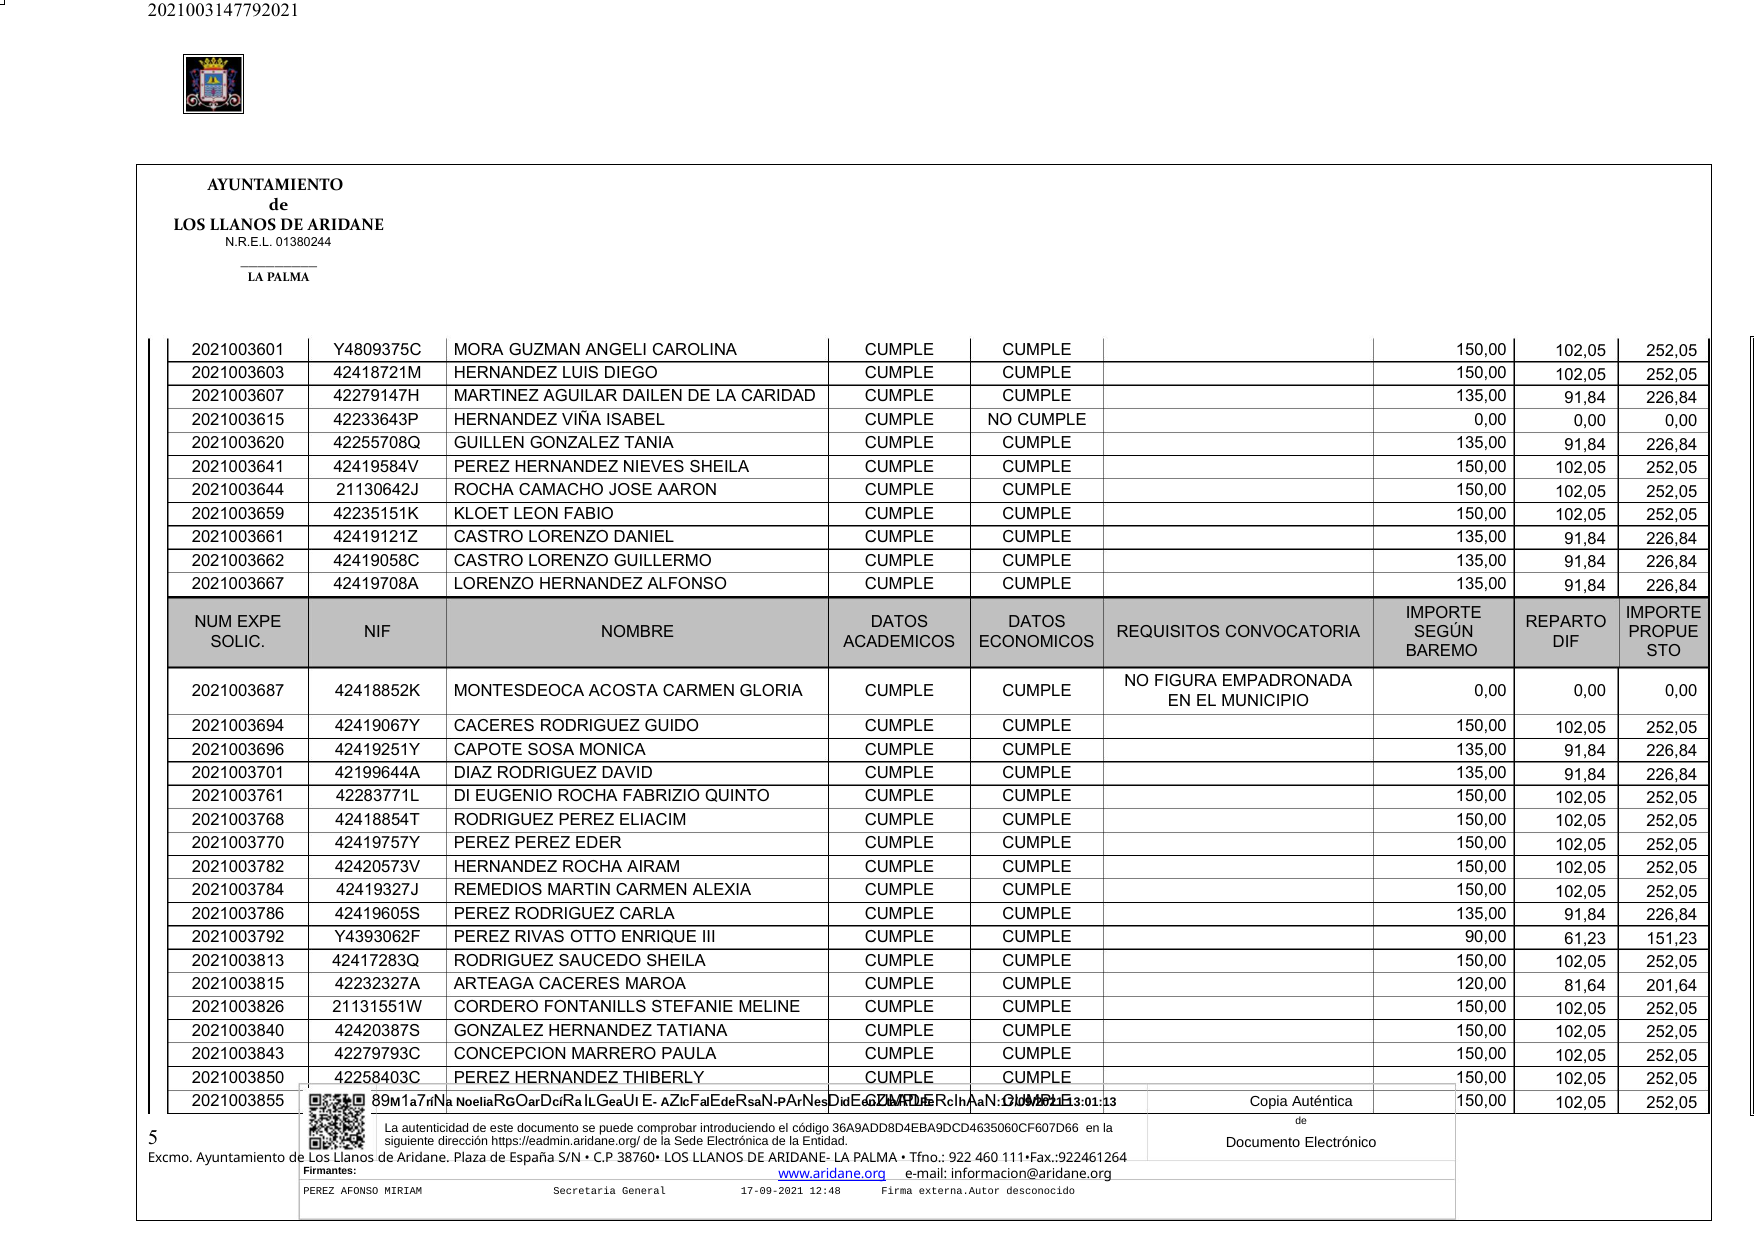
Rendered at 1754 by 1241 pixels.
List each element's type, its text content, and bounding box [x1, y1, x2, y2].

text 135,00 [1456, 387, 1532, 406]
text CUMPLE [1002, 340, 1111, 359]
text DI EUGENIO ROCHA FABRIZIO QUINTO [453, 787, 794, 806]
text 2021003687 [192, 681, 309, 700]
text NO CUMPLE [987, 410, 1111, 429]
text CUMPLE [1002, 974, 1097, 993]
text 42419757Y [335, 834, 447, 852]
text 102,05 [1555, 718, 1631, 737]
text _________ [240, 252, 338, 269]
text 61,23 [1564, 929, 1631, 948]
text 252,05 [1646, 342, 1722, 360]
text 2 [192, 410, 201, 429]
text 252,05 [1646, 882, 1722, 901]
text CUMPLE [1002, 881, 1097, 899]
text CUMPLE [1002, 1021, 1097, 1040]
text 021003667 [201, 574, 309, 593]
text Excmo. Ayuntamiento de Los Llanos de Aridane. Plaza de España S/N • C.P 38760• LOS LLANOS DE ARIDANE- LA PALMA • Tfno.: 922 460 111•Fax.:922461264 [148, 1149, 1138, 1166]
text 021003662 [201, 551, 309, 570]
text 42258403C [334, 1068, 447, 1087]
text CUMPLE [1002, 834, 1097, 852]
text CUMPLE [864, 834, 959, 852]
text 252,05 [1646, 1023, 1722, 1042]
text 2 [192, 434, 201, 452]
text CUMPLE [864, 787, 959, 806]
text LA PALMA [247, 272, 338, 284]
text IMPORTE [1626, 603, 1727, 622]
text CUMPLE [864, 481, 959, 499]
text CUMPLE [864, 363, 959, 382]
text 42419327J [336, 881, 447, 899]
text 2 [192, 504, 201, 523]
text CUMPLE [1002, 1068, 1097, 1087]
text CUMPLE [1002, 504, 1111, 523]
text CUMPLE [1002, 481, 1111, 499]
text 226,84 [1646, 906, 1722, 924]
text CUMPLE [1002, 951, 1097, 970]
text 135,00 [1456, 528, 1532, 546]
text 021003601 [201, 340, 309, 359]
text 102,05 [1555, 812, 1631, 831]
text Y4393062F [334, 928, 447, 946]
text 0,00 [1665, 681, 1722, 700]
text PEREZ PEREZ EDER [453, 834, 794, 852]
text 102,05 [1555, 1070, 1631, 1088]
text 150,00 [1456, 1045, 1532, 1063]
text PEREZ AFONSO MIRIAM [303, 1185, 440, 1197]
text 102,05 [1555, 999, 1631, 1018]
text CUMPLE [864, 528, 959, 546]
text MARTINEZ AGUILAR DAILEN DE LA CARIDAD [453, 387, 841, 406]
text MORA GUZMAN ANGELI CAROLINA [453, 340, 762, 359]
text 252,05 [1646, 999, 1722, 1018]
text 2021003761 [192, 787, 309, 806]
text CUMPLE [864, 574, 959, 593]
text 42235151K [333, 504, 446, 523]
text 17-09-2021 12:48 [741, 1185, 856, 1197]
text 150,00 [1456, 951, 1532, 970]
text CUMPLE [864, 717, 959, 735]
text 2021003701 [192, 763, 309, 782]
text HERNANDEZ VIÑA ISABEL [453, 410, 841, 429]
text 021003603 [201, 363, 309, 382]
text 102,05 [1555, 342, 1631, 360]
text 021003147792021 [157, 0, 324, 21]
text 2021003696 [192, 740, 309, 759]
text CUMPLE [1002, 857, 1097, 876]
text NOMBRE [601, 623, 699, 641]
text 102,05 [1555, 1046, 1631, 1065]
text 021003620 [201, 434, 309, 452]
text 42418854T [335, 810, 447, 829]
text 102,05 [1555, 1093, 1631, 1112]
text 135,00 [1456, 904, 1532, 923]
text 150,00 [1456, 857, 1532, 876]
text 226,84 [1646, 529, 1722, 548]
text 252,05 [1646, 1093, 1722, 1112]
text 2 [192, 528, 201, 546]
text 150,00 [1456, 1092, 1532, 1110]
text CUMPLE [864, 504, 959, 523]
text 42418721M [333, 363, 446, 382]
text CUMPLE [1002, 787, 1097, 806]
picture [137, 165, 1711, 1220]
text CUMPLE [864, 740, 959, 759]
text REMEDIOS MARTIN CARMEN ALEXIA [453, 881, 776, 899]
text 150,00 [1456, 481, 1532, 499]
text 120,00 [1456, 974, 1532, 993]
text 021003615 [201, 410, 309, 429]
text CUMPLE [1002, 1045, 1097, 1063]
text 102,05 [1555, 459, 1631, 477]
text ROCHA CAMACHO JOSE AARON [453, 481, 774, 499]
text HERNANDEZ ROCHA AIRAM [453, 857, 776, 876]
text CUMPLE [864, 974, 959, 993]
text CUMPLE [1002, 551, 1111, 570]
text CACERES RODRIGUEZ GUIDO [453, 717, 724, 735]
text 252,05 [1646, 835, 1722, 854]
text 2021003850 [192, 1068, 309, 1087]
text 252,05 [1646, 1046, 1722, 1065]
text www.aridane.org [778, 1165, 901, 1182]
text 135,00 [1456, 763, 1532, 782]
text EN EL MUNICIPIO [1168, 691, 1378, 710]
text 42419251Y [335, 740, 447, 759]
text CUMPLE [1002, 528, 1111, 546]
text 150,00 [1456, 998, 1532, 1017]
text 91,84 [1564, 553, 1631, 571]
text 102,05 [1555, 953, 1631, 971]
text 252,05 [1646, 718, 1722, 737]
text CUMPLE [1002, 740, 1097, 759]
text 91,84 [1564, 742, 1631, 760]
text 226,84 [1646, 576, 1722, 595]
text 150,00 [1456, 787, 1532, 806]
text 91,84 [1564, 388, 1631, 407]
text RODRIGUEZ SAUCEDO SHEILA [453, 951, 826, 970]
text N.R.E.L. 01380244 [225, 235, 409, 249]
text 150,00 [1456, 881, 1532, 899]
text 252,05 [1646, 859, 1722, 877]
text 150,00 [1456, 834, 1532, 852]
text La autenticidad de este documento se puede comprobar introduciendo el código 36A9ADD8D4EBA9DCD4635060CF607D66 en la [384, 1121, 1138, 1135]
text 2021003813 [192, 951, 309, 970]
text 0,00 [1573, 681, 1631, 700]
text 91,84 [1564, 906, 1631, 924]
text 2021003815 [192, 974, 309, 993]
text PEREZ HERNANDEZ NIEVES SHEILA [453, 457, 774, 476]
text 42419584V [333, 457, 446, 476]
text GONZALEZ HERNANDEZ TATIANA [453, 1021, 826, 1040]
text 021003659 [201, 504, 309, 523]
text 42233643P [333, 410, 446, 429]
text 226,84 [1646, 435, 1722, 454]
text 252,05 [1646, 788, 1722, 807]
text 135,00 [1456, 551, 1532, 570]
text SOLIC. [210, 632, 306, 651]
text CUMPLE [1002, 810, 1097, 829]
text CUMPLE [1002, 434, 1111, 452]
text 226,84 [1646, 553, 1722, 571]
text 252,05 [1646, 953, 1722, 971]
text 151,23 [1646, 929, 1722, 948]
text 226,84 [1646, 388, 1722, 407]
text 42199644A [335, 763, 447, 782]
text 2 [192, 387, 201, 406]
text 135,00 [1456, 574, 1532, 593]
text 150,00 [1456, 1021, 1532, 1040]
text NUM EXPE [194, 613, 306, 632]
text CAPOTE SOSA MONICA [453, 740, 724, 759]
text CUMPLE [864, 928, 959, 946]
text REQUISITOS CONVOCATORIA [1116, 623, 1385, 641]
text 2021003770 [192, 834, 309, 852]
text 2021003784 [192, 881, 309, 899]
text 21131551W [332, 998, 447, 1017]
text 91,84 [1564, 765, 1631, 784]
text siguiente dirección https://eadmin.aridane.org/ de la Sede Electrónica de la Entidad. [384, 1135, 1138, 1147]
text 91,84 [1564, 435, 1631, 454]
text 2 [192, 363, 201, 382]
text CUMPLE [864, 434, 959, 452]
text MONTESDEOCA ACOSTA CARMEN GLORIA [453, 681, 828, 700]
text Y4809375C [333, 340, 446, 359]
text CUMPLE [1002, 904, 1097, 923]
text CUMPLE [1002, 574, 1111, 593]
text 42419121Z [333, 528, 446, 546]
text DIF [1552, 632, 1631, 651]
text DATOS [871, 613, 953, 632]
text CUMPLE [864, 951, 959, 970]
text RODRIGUEZ PEREZ ELIACIM [453, 810, 794, 829]
text 2021003768 [192, 810, 309, 829]
text 102,05 [1555, 835, 1631, 854]
text REPARTO [1525, 613, 1631, 632]
text de [269, 197, 409, 214]
text 90,00 [1465, 928, 1532, 946]
text 42420573V [335, 857, 447, 876]
text CUMPLE [864, 904, 959, 923]
text 2021003855 [192, 1092, 309, 1110]
text SEGÚN [1414, 623, 1507, 641]
text 42279147H [333, 387, 446, 406]
text LOS LLANOS DE ARIDANE [173, 217, 409, 234]
text 252,05 [1646, 812, 1722, 831]
text BAREMO [1406, 642, 1507, 660]
text CUMPLE [1002, 928, 1097, 946]
text 021003607 [201, 387, 309, 406]
text NIF [364, 623, 416, 641]
text 021003661 [201, 528, 309, 546]
text 42419605S [335, 904, 447, 923]
text 135,00 [1456, 434, 1532, 452]
text 2021003694 [192, 717, 309, 735]
text PEREZ RODRIGUEZ CARLA [453, 904, 776, 923]
text CUMPLE [864, 763, 959, 782]
text 42420387S [335, 1021, 447, 1040]
text 2021003792 [192, 928, 309, 946]
text PEREZ RIVAS OTTO ENRIQUE III [453, 928, 826, 946]
text CUMPLE [864, 457, 959, 476]
text 42418852K [335, 681, 445, 700]
text 0,00 [1665, 412, 1722, 431]
text CUMPLE [1002, 387, 1111, 406]
text 42283771L [336, 787, 447, 806]
text 21130642J [336, 481, 446, 499]
text ARTEAGA CACERES MAROA [453, 974, 826, 993]
text 0,00 [1474, 410, 1532, 429]
text 2 [192, 457, 201, 476]
text CUMPLE [864, 410, 959, 429]
text 42419058C [333, 551, 446, 570]
text PEREZ HERNANDEZ THIBERLY [453, 1068, 826, 1087]
text 42419067Y [335, 717, 447, 735]
text 150,00 [1456, 1068, 1532, 1087]
text 2 [148, 0, 157, 21]
text 2021003786 [192, 904, 309, 923]
text CUMPLE [864, 340, 959, 359]
text CUMPLE [864, 857, 959, 876]
text CUMPLE [1002, 363, 1111, 382]
text de [1295, 1116, 1322, 1127]
text CUMPLE [864, 881, 959, 899]
text CUMPLE [864, 551, 959, 570]
text 91,84 [1564, 529, 1631, 548]
text ACADEMICOS ECONOMICOS [843, 632, 1120, 651]
text CUMPLE [1002, 717, 1097, 735]
text 42419708A [333, 574, 446, 593]
text CUMPLE [864, 810, 959, 829]
text 252,05 [1646, 459, 1722, 477]
text 021003641 [201, 457, 309, 476]
text 0,00 [1573, 412, 1631, 431]
text 5 [148, 1126, 183, 1149]
text 81,64 [1564, 976, 1631, 995]
text Firma externa.Autor desconocido [881, 1185, 1100, 1197]
text 42232327A [335, 974, 447, 993]
text 226,84 [1646, 765, 1722, 784]
text 42417283Q [332, 951, 447, 970]
text CUMPLE [1002, 457, 1111, 476]
text 102,05 [1555, 882, 1631, 901]
text 102,05 [1555, 859, 1631, 877]
text 2021003840 [192, 1021, 309, 1040]
text Copia Auténtica [1249, 1093, 1374, 1109]
text 0,00 [1474, 681, 1532, 700]
text 150,00 [1456, 504, 1532, 523]
text Secretaria General [553, 1185, 682, 1197]
text DATOS [1008, 613, 1091, 632]
text 2021003826 [192, 998, 309, 1017]
text AYUNTAMIENTO [207, 177, 409, 193]
text 252,05 [1646, 482, 1722, 501]
text 252,05 [1646, 365, 1722, 384]
text CUMPLE [864, 1021, 959, 1040]
text 102,05 [1555, 1023, 1631, 1042]
text CUMPLE [1002, 998, 1097, 1017]
text CONCEPCION MARRERO PAULA [453, 1045, 826, 1063]
text 2 [192, 340, 201, 359]
text 42279793C [334, 1045, 447, 1063]
text DIAZ RODRIGUEZ DAVID [453, 763, 678, 782]
text 42255708Q [333, 434, 446, 452]
text 252,05 [1646, 506, 1722, 524]
text CASTRO LORENZO GUILLERMO [453, 551, 753, 570]
text CORDERO FONTANILLS STEFANIE MELINE [453, 998, 826, 1017]
text 150,00 [1456, 340, 1532, 359]
text Firmantes: [303, 1166, 372, 1177]
text 102,05 [1555, 788, 1631, 807]
text 252,05 [1646, 1070, 1722, 1088]
text 2 [192, 574, 201, 593]
text CUMPLE [1002, 681, 1097, 700]
text 150,00 [1456, 717, 1532, 735]
text GUILLEN GONZALEZ TANIA [453, 434, 699, 452]
text 89M1a7ríNa NoeliaRGOarDcíRaILGeaUl E- AZlcFalEdeRsaN-PArNesDidEenZtaADFeRcIhAaN:17/09/2021 13:01:13 [371, 1092, 1128, 1110]
text CUMPLE [864, 1045, 959, 1063]
text 2 [192, 551, 201, 570]
text LORENZO HERNANDEZ ALFONSO [453, 574, 753, 593]
text 2021003843 [192, 1045, 309, 1063]
text 102,05 [1555, 506, 1631, 524]
text CUMPLE [864, 681, 959, 700]
text CUMPLE [1002, 763, 1097, 782]
text 2 [192, 481, 201, 499]
text 021003644 [201, 481, 309, 499]
text KLOET LEON FABIO [453, 504, 774, 523]
text CUMPLE [864, 387, 959, 406]
text 226,84 [1646, 742, 1722, 760]
text PROPUE [1631, 623, 1727, 641]
text 201,64 [1646, 976, 1722, 995]
text CUMPLE [864, 1068, 959, 1087]
text CUMPLE [864, 998, 959, 1017]
text 91,84 [1564, 576, 1631, 595]
text CASTRO LORENZO DANIEL [453, 528, 699, 546]
text HERNANDEZ LUIS DIEGO [453, 363, 762, 382]
text STO [1646, 642, 1727, 660]
text 150,00 [1456, 457, 1532, 476]
picture [184, 55, 243, 113]
text e-mail: informacion@aridane.org [905, 1165, 1124, 1182]
text 150,00 [1456, 363, 1532, 382]
text 102,05 [1555, 365, 1631, 384]
text IMPORTE [1406, 603, 1507, 622]
text NO FIGURA EMPADRONADA [1124, 672, 1378, 690]
text 102,05 [1555, 482, 1631, 501]
text 150,00 [1456, 810, 1532, 829]
text 2021003782 [192, 857, 309, 876]
text Documento Electrónico [1226, 1135, 1399, 1151]
text 135,00 [1456, 740, 1532, 759]
